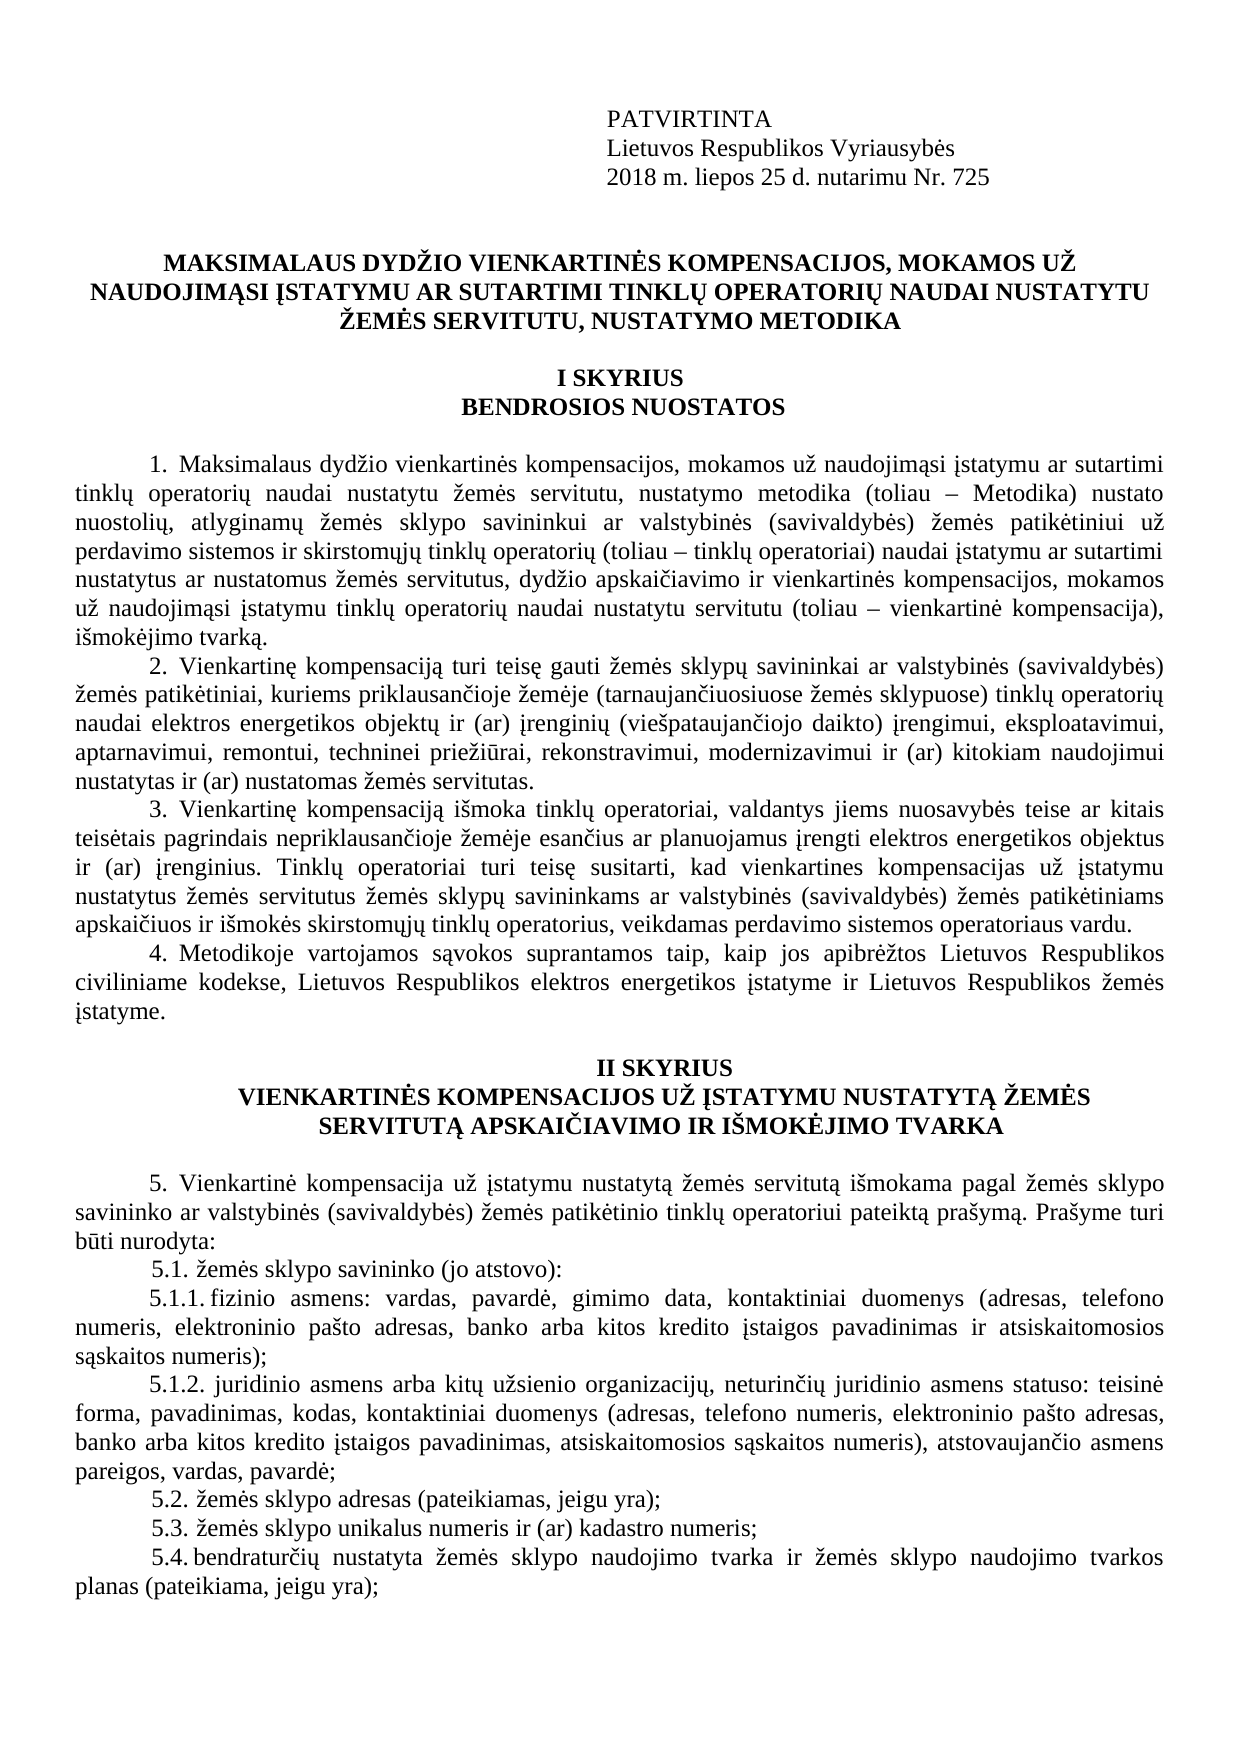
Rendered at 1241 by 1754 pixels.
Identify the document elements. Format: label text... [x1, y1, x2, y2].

text 5.1.1. fizinio asmens: vardas, pavardė, gimimo data, kontaktiniai duomenys (adresas, telefono numeris, elektroninio pašto adresas, banko arba kitos kredito įstaigos pavadinimas ir atsiskaitomosios sąskaitos numeris); [75, 1283, 1165, 1369]
text Patvirtinta [607, 104, 1165, 133]
text 4. Metodikoje vartojamos sąvokos suprantamos taip, kaip jos apibrėžtos Lietuvos Respublikos civiliniame kodekse, Lietuvos Respublikos elektros energetikos įstatyme ir Lietuvos Respublikos žemės įstatyme. [75, 938, 1165, 1024]
text 5.3. žemės sklypo unikalus numeris ir (ar) kadastro numeris; [151, 1513, 1165, 1542]
text MAKSIMALAUS DYDŽIO VIENKARTINĖS KOMPENSACIJOS, MOKAMOS UŽ NAUDOJIMĄSI ĮSTATYMU AR SUTARTIMI TINKLŲ OPERATORIŲ NAUDAI NUSTATYTU ŽEMĖS SERVITUTU, NUSTATYMO METODIKA [75, 248, 1165, 334]
text 5.1.2. juridinio asmens arba kitų užsienio organizacijų, neturinčių juridinio asmens statuso: teisinė forma, pavadinimas, kodas, kontaktiniai duomenys (adresas, telefono numeris, elektroninio pašto adresas, banko arba kitos kredito įstaigos pavadinimas, atsiskaitomosios sąskaitos numeris), atstovaujančio asmens pareigos, vardas, pavardė; [75, 1369, 1165, 1484]
text BENDROSIOS NUOSTATOS [75, 392, 1165, 421]
text 2. Vienkartinę kompensaciją turi teisę gauti žemės sklypų savininkai ar valstybinės (savivaldybės) žemės patikėtiniai, kuriems priklausančioje žemėje (tarnaujančiuosiuose žemės sklypuose) tinklų operatorių naudai elektros energetikos objektų ir (ar) įrenginių (viešpataujančiojo daikto) įrengimui, eksploatavimui, aptarnavimui, remontui, techninei priežiūrai, rekonstravimui, modernizavimui ir (ar) kitokiam naudojimui nustatytas ir (ar) nustatomas žemės servitutas. [75, 651, 1165, 794]
text 2018 m. liepos 25 d. nutarimu Nr. 725 [75, 162, 1165, 191]
text VIENKARTINĖS KOMPENSACIJOS UŽ ĮSTATYMU NUSTATYTĄ ŽEMĖS SERVITUTĄ APSKAIČIAVIMO IR IŠMOKĖJIMO TVARKA [164, 1082, 1165, 1139]
text 3. Vienkartinę kompensaciją išmoka tinklų operatoriai, valdantys jiems nuosavybės teise ar kitais teisėtais pagrindais nepriklausančioje žemėje esančius ar planuojamus įrengti elektros energetikos objektus ir (ar) įrenginius. Tinklų operatoriai turi teisę susitarti, kad vienkartines kompensacijas už įstatymu nustatytus žemės servitutus žemės sklypų savininkams ar valstybinės (savivaldybės) žemės patikėtiniams apskaičiuos ir išmokės skirstomųjų tinklų operatorius, veikdamas perdavimo sistemos operatoriaus vardu. [75, 794, 1165, 938]
text 5.1. žemės sklypo savininko (jo atstovo): [151, 1254, 1165, 1283]
text I SKYRIUS [75, 363, 1165, 392]
text 5.2. žemės sklypo adresas (pateikiamas, jeigu yra); [151, 1484, 1165, 1513]
text 1. Maksimalaus dydžio vienkartinės kompensacijos, mokamos už naudojimąsi įstatymu ar sutartimi tinklų operatorių naudai nustatytu žemės servitutu, nustatymo metodika (toliau – Metodika) nustato nuostolių, atlyginamų žemės sklypo savininkui ar valstybinės (savivaldybės) žemės patikėtiniui už perdavimo sistemos ir skirstomųjų tinklų operatorių (toliau – tinklų operatoriai) naudai įstatymu ar sutartimi nustatytus ar nustatomus žemės servitutus, dydžio apskaičiavimo ir vienkartinės kompensacijos, mokamos už naudojimąsi įstatymu tinklų operatorių naudai nustatytu servitutu (toliau – vienkartinė kompensacija), išmokėjimo tvarką. [75, 449, 1165, 651]
text II SKYRIUS [164, 1053, 1165, 1082]
text 5.4. bendraturčių nustatyta žemės sklypo naudojimo tvarka ir žemės sklypo naudojimo tvarkos planas (pateikiama, jeigu yra); [75, 1542, 1165, 1599]
text Lietuvos Respublikos Vyriausybės [75, 133, 1165, 162]
text 5. Vienkartinė kompensacija už įstatymu nustatytą žemės servitutą išmokama pagal žemės sklypo savininko ar valstybinės (savivaldybės) žemės patikėtinio tinklų operatoriui pateiktą prašymą. Prašyme turi būti nurodyta: [75, 1168, 1165, 1254]
